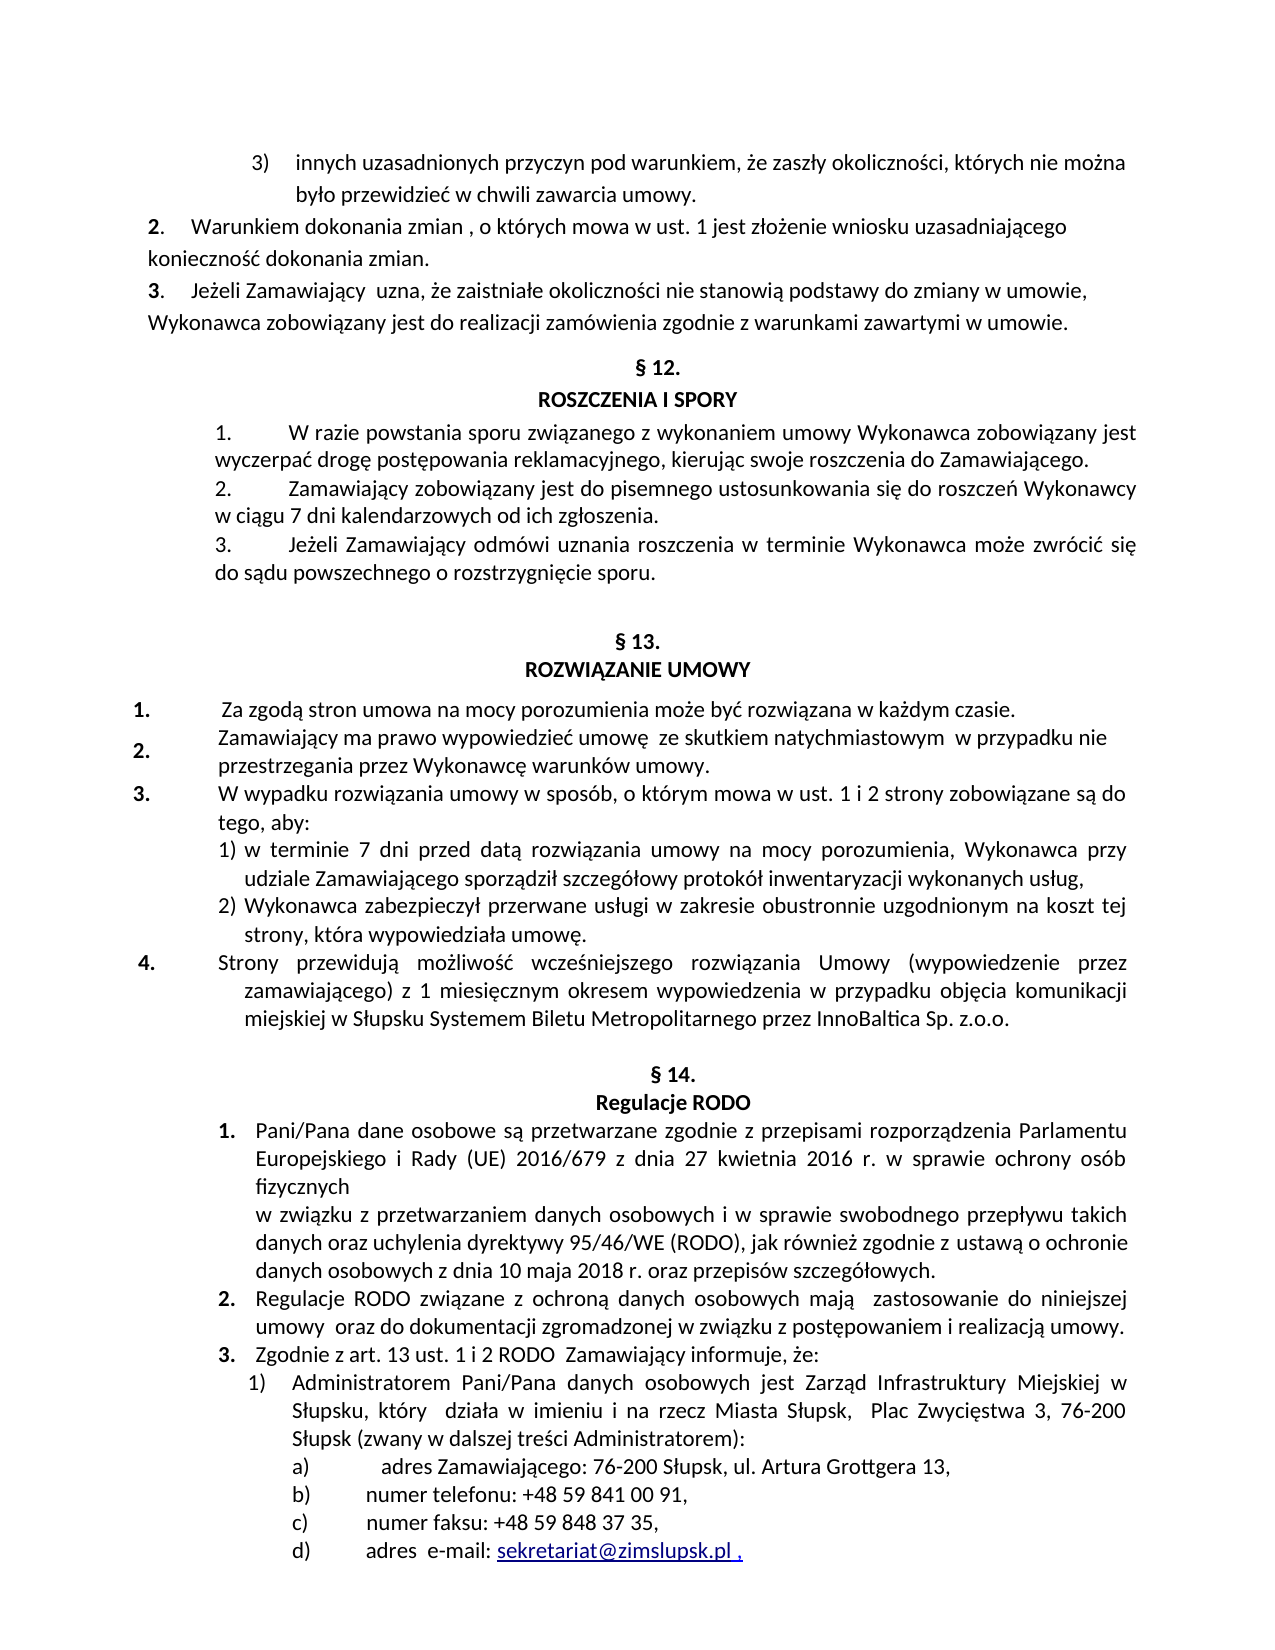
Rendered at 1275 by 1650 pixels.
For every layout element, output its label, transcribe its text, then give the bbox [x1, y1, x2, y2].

table_cell W wypadku rozwiązania umowy w sposób, o którym mowa w ust. 1 i 2 strony zobowiązane są do tego, aby: w terminie 7 dni przed datą rozwiązania umowy na mocy porozumienia, Wykonawca przy udziale Zamawiającego sporządził szczegółowy protokół inwentaryzacji wykonanych usług, Wykonawca zabezpieczył przerwane usługi w zakresie obustronnie uzgodnionym na koszt tej strony, która wypowiedziała umowę. Strony przewidują możliwość wcześniejszego rozwiązania Umowy (wypowiedzenie przez zamawiającego) z 1 miesięcznym okresem wypowiedzenia w przypadku objęcia komunikacji miejskiej w Słupsku Systemem Biletu Metropolitarnego przez InnoBaltica Sp. z.o.o. § 14. Regulacje RODO Pani/Pana dane osobowe są przetwarzane zgodnie z przepisami rozporządzenia Parlamentu Europejskiego i Rady (UE) 2016/679 z dnia 27 kwietnia 2016 r. w sprawie ochrony osób fizycznych w związku z przetwarzaniem danych osobowych i w sprawie swobodnego przepływu takich danych oraz uchylenia dyrektywy 95/46/WE (RODO), jak również zgodnie z ustawą o ochronie danych osobowych z dnia 10 maja 2018 r. oraz przepisów szczegółowych. Regulacje RODO związane z ochroną danych osobowych mają zastosowanie do niniejszej umowy oraz do dokumentacji zgromadzonej w związku z postępowaniem i realizacją umowy. Zgodnie z art. 13 ust. 1 i 2 RODO Zamawiający informuje, że: Administratorem Pani/Pana danych osobowych jest Zarząd Infrastruktury Miejskiej w Słupsku, który działa w imieniu i na rzecz Miasta Słupsk, Plac Zwycięstwa 3, 76-200 Słupsk (zwany w dalszej treści Administratorem): adres Zamawiającego: 76-200 Słupsk, ul. Artura Grottgera 13, numer telefonu: +48 59 841 00 91, numer faksu: +48 59 848 37 35, adres e-mail: sekretariat@zimslupsk.pl , adres strony internetowej: https://www.zimslupsk.pl , Kontakt z Inspektorem ochrony danych osobowych w instytucji Zamawiającego: Katarzyna Pierzchalska, adres e-mail: iod@zimslupsk.pl, telefon 59 841 00 91, Pani/Pana dane osobowe przetwarzane będą na podstawie: art. 6 ust. 1 lit. c RODO w celu wypełnienia obowiązków prawnych ciążących na Administratorze; na podstawie art. 6 ust. 1 lit. f RODO w celach wynikających z prawnie uzasadnionych interesów realizowanych przez Administratora, jak również, na podstawie art. 6 ust. 1 lit. b RODO w celu zawarcia umowy oraz jej realizacji, a także udokumentowania postępowania i jego archiwizacji, Odbiorcami Pani/Pana danych osobowych będą osoby lub podmioty, którym dane zostaną udostępnione w oparciu o art. 3 ustawy o dostępie do informacji publicznej, Pani/Pana dane osobowe pozyskane w związku z prowadzeniem niniejszego postępowania mogą zostać przekazane podmiotom przetwarzającym dane w imieniu administratora danych osobowych np. podmiotom świadczącym usługi IT, technologiczne oraz doradcze, w tym usługi prawne, jak również uprawnionym organom lub instytucjom publicznym upoważnionym do tego na podstawie przepisów prawa powszechnie obowiązującego, Pani/Pana dane osobowe będą przechowywane zgodnie z Jednolitym Rzeczowym Wykazem Akt obowiązującym u Administratora, Niezależnie od postanowień pkt 6 powyżej dane osobowe będą przetwarzane do upływu okresu przedawnienia roszczeń wynikających z umowy, Obowiązek podania przez Panią/Pana danych osobowych jest wymogiem ustawowym oraz umownym, niepodanie określonych danych będzie skutkowało brakiem możliwości zawarcia umowy, Jeśli reprezentuje Pani/Pan oferenta lub inny podmiot, dane kontaktowe przetwarzane są w związku z Pani/Pana funkcją lub relacją z podmiotem, w imieniu którego Pani/Pan występuje. Dane te pozyskaliśmy bezpośrednio od Pani/Pana lub otrzymaliśmy je od tego podmiotu, w odniesieniu do Pani/Pana danych osobowych decyzje nie będą podejmowane w sposób zautomatyzowany, stosowanie do art. 22 RODO, jak również Pani/Pana dane osobowe nie będą przekazywane do Państwa trzeciego na podstawie art. 15 RODO posiada Pani/Pan prawo dostępu do danych osobowych Pani/Pana dotyczących, na podstawie art. 16 RODO posiada Pani/Pan prawo do sprostowania Pani/Pana danych osobowych, na podstawie art. 18 RODO posiada Pani/Pan prawo żądania od Administratora ograniczenia przetwarzania danych osobowych z zastrzeżeniem przypadków, o których mowa w art. 18 ust. 2 RODO; prawo do ograniczenia przetwarzania nie ma zastosowania w odniesieniu do przechowywania, w celu zapewnienia korzystania ze środków ochrony prawnej lub w celu ochrony praw innej osoby fizycznej lub prawnej, lub z uwagi na ważne względy interesu publicznego Unii Europejskiej lub państwa członkowskiego, posiada Pani/Pan prawo do wniesienia skargi do Prezesa Urzędu Ochrony Danych Osobowych, gdy uzna Pani/Pan, że przetwarzanie danych osobowych Pani/Pana dotyczących narusza przepisy RODO, w związku z art. 17 ust. 3 lit. b, d lub e RODO nie przysługuje Pani/Panu prawo do usunięcia danych osobowych, w związku z art. 20 RODO nie przysługuje Pani/Panu prawo do przenoszenia danych osobowych, na podstawie art. 21 RODO nie przysługuje Pani/Panu prawo sprzeciwu, wobec przetwarzania danych osobowych, gdyż podstawą prawną przetwarzania Pani/Pana danych osobowych jest art. 6 ust. 1 lit. c RODO. Administrator dokłada wszelkich starań, aby zapewnić wszelkie środki fizycznej, technicznej i organizacyjnej ochrony danych osobowych przed ich przypadkowym czy umyślnym zniszczeniem, przypadkową utratą, zmianą, nieuprawnionym ujawnieniem, wykorzystaniem czy dostępem, zgodnie ze wszystkimi obowiązującymi przepisami. [207, 780, 1139, 1564]
text ROSZCZENIA I SPORY [148, 385, 1127, 413]
list innych uzasadnionych przyczyn pod warunkiem, że zaszły okoliczności, których nie można było przewidzieć w chwili zawarcia umowy. [251, 148, 1127, 208]
table_cell Zamawiający ma prawo wypowiedzieć umowę ze skutkiem natychmiastowym w przypadku nie przestrzegania przez Wykonawcę warunków umowy. [207, 724, 1139, 779]
text § 12. [188, 353, 1127, 381]
text 3. Jeżeli Zamawiający uzna, że zaistniałe okoliczności nie stanowią podstawy do zmiany w umowie, Wykonawca zobowiązany jest do realizacji zamówienia zgodnie z warunkami zawartymi w umowie. [148, 276, 1127, 337]
text ROZWIĄZANIE UMOWY [148, 655, 1127, 683]
table_cell 2. [133, 724, 207, 779]
table_header Za zgodą stron umowa na mocy porozumienia może być rozwiązana w każdym czasie. [207, 696, 1139, 723]
text 2. Warunkiem dokonania zmian , o których mowa w ust. 1 jest złożenie wniosku uzasadniającego konieczność dokonania zmian. [148, 212, 1127, 272]
table_cell 3. 4. [133, 780, 207, 1564]
table_header W razie powstania sporu związanego z wykonaniem umowy Wykonawca zobowiązany jest wyczerpać drogę postępowania reklamacyjnego, kierując swoje roszczenia do Zamawiającego. [159, 418, 1149, 474]
table_header 1. [133, 696, 207, 723]
table_cell Zamawiający zobowiązany jest do pisemnego ustosunkowania się do roszczeń Wykonawcy w ciągu 7 dni kalendarzowych od ich zgłoszenia. [159, 474, 1149, 530]
text § 13. [148, 627, 1127, 655]
table_cell Jeżeli Zamawiający odmówi uznania roszczenia w terminie Wykonawca może zwrócić się do sądu powszechnego o rozstrzygnięcie sporu. [159, 530, 1149, 586]
